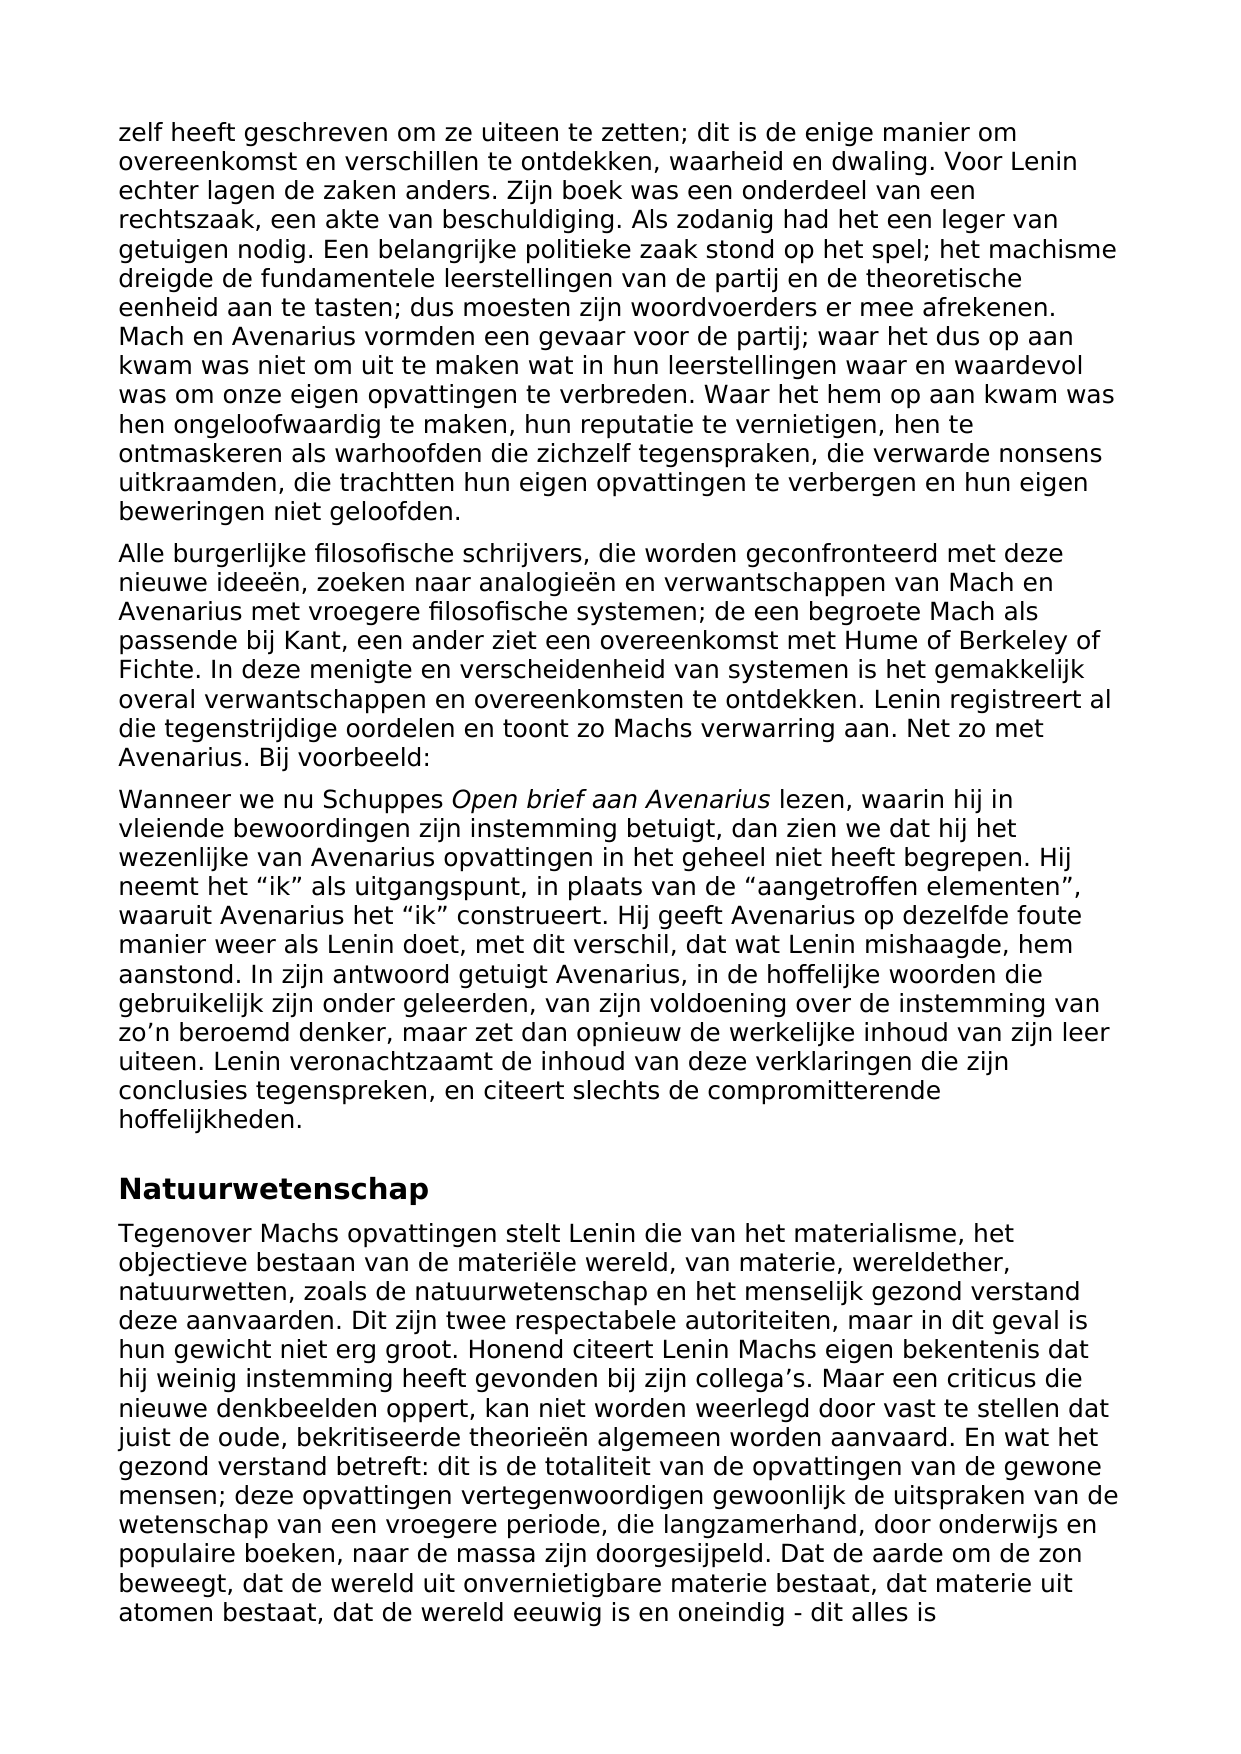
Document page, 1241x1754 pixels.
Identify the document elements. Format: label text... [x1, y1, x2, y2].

text Tegenover Machs opvattingen stelt Lenin die van het materialisme, het objectieve bestaan van de materiële wereld, van materie, wereldether, natuurwetten, zoals de natuurwetenschap en het menselijk gezond verstand deze aanvaarden. Dit zijn twee respectabele autoriteiten, maar in dit geval is hun gewicht niet erg groot. Honend citeert Lenin Machs eigen bekentenis dat hij weinig instemming heeft gevonden bij zijn collega’s. Maar een criticus die nieuwe denkbeelden oppert, kan niet worden weerlegd door vast te stellen dat juist de oude, bekritiseerde theorieën algemeen worden aanvaard. En wat het gezond verstand betreft: dit is de totaliteit van de opvattingen van de gewone mensen; deze opvattingen vertegenwoordigen gewoonlijk de uitspraken van de wetenschap van een vroegere periode, die langzamerhand, door onderwijs en populaire boeken, naar de massa zijn doorgesijpeld. Dat de aarde om de zon beweegt, dat de wereld uit onvernietigbare materie bestaat, dat materie uit atomen bestaat, dat de wereld eeuwig is en oneindig - dit alles is [118, 1219, 1122, 1627]
subtitle Natuurwetenschap [118, 1172, 1122, 1206]
text Alle burgerlijke filosofische schrijvers, die worden geconfronteerd met deze nieuwe ideeën, zoeken naar analogieën en verwantschappen van Mach en Avenarius met vroegere filosofische systemen; de een begroete Mach als passende bij Kant, een ander ziet een overeenkomst met Hume of Berkeley of Fichte. In deze menigte en verscheidenheid van systemen is het gemakkelijk overal verwantschappen en overeenkomsten te ontdekken. Lenin registreert al die tegenstrijdige oordelen en toont zo Machs verwarring aan. Net zo met Avenarius. Bij voorbeeld: [118, 539, 1122, 772]
text zelf heeft geschreven om ze uiteen te zetten; dit is de enige manier om overeenkomst en verschillen te ontdekken, waarheid en dwaling. Voor Lenin echter lagen de zaken anders. Zijn boek was een onderdeel van een rechtszaak, een akte van beschuldiging. Als zodanig had het een leger van getuigen nodig. Een belangrijke politieke zaak stond op het spel; het machisme dreigde de fundamentele leerstellingen van de partij en de theoretische eenheid aan te tasten; dus moesten zijn woordvoerders er mee afrekenen. Mach en Avenarius vormden een gevaar voor de partij; waar het dus op aan kwam was niet om uit te maken wat in hun leerstellingen waar en waardevol was om onze eigen opvattingen te verbreden. Waar het hem op aan kwam was hen ongeloofwaardig te maken, hun reputatie te vernietigen, hen te ontmaskeren als warhoofden die zichzelf tegenspraken, die verwarde nonsens uitkraamden, die trachtten hun eigen opvattingen te verbergen en hun eigen beweringen niet geloofden. [118, 118, 1122, 526]
text Wanneer we nu Schuppes Open brief aan Avenarius lezen, waarin hij in vleiende bewoordingen zijn instemming betuigt, dan zien we dat hij het wezenlijke van Avenarius opvattingen in het geheel niet heeft begrepen. Hij neemt het “ik” als uitgangspunt, in plaats van de “aangetroffen elementen”, waaruit Avenarius het “ik” construeert. Hij geeft Avenarius op dezelfde foute manier weer als Lenin doet, met dit verschil, dat wat Lenin mishaagde, hem aanstond. In zijn antwoord getuigt Avenarius, in de hoffelijke woorden die gebruikelijk zijn onder geleerden, van zijn voldoening over de instemming van zo’n beroemd denker, maar zet dan opnieuw de werkelijke inhoud van zijn leer uiteen. Lenin veronachtzaamt de inhoud van deze verklaringen die zijn conclusies tegenspreken, en citeert slechts de compromitterende hoffelijkheden. [118, 785, 1122, 1135]
